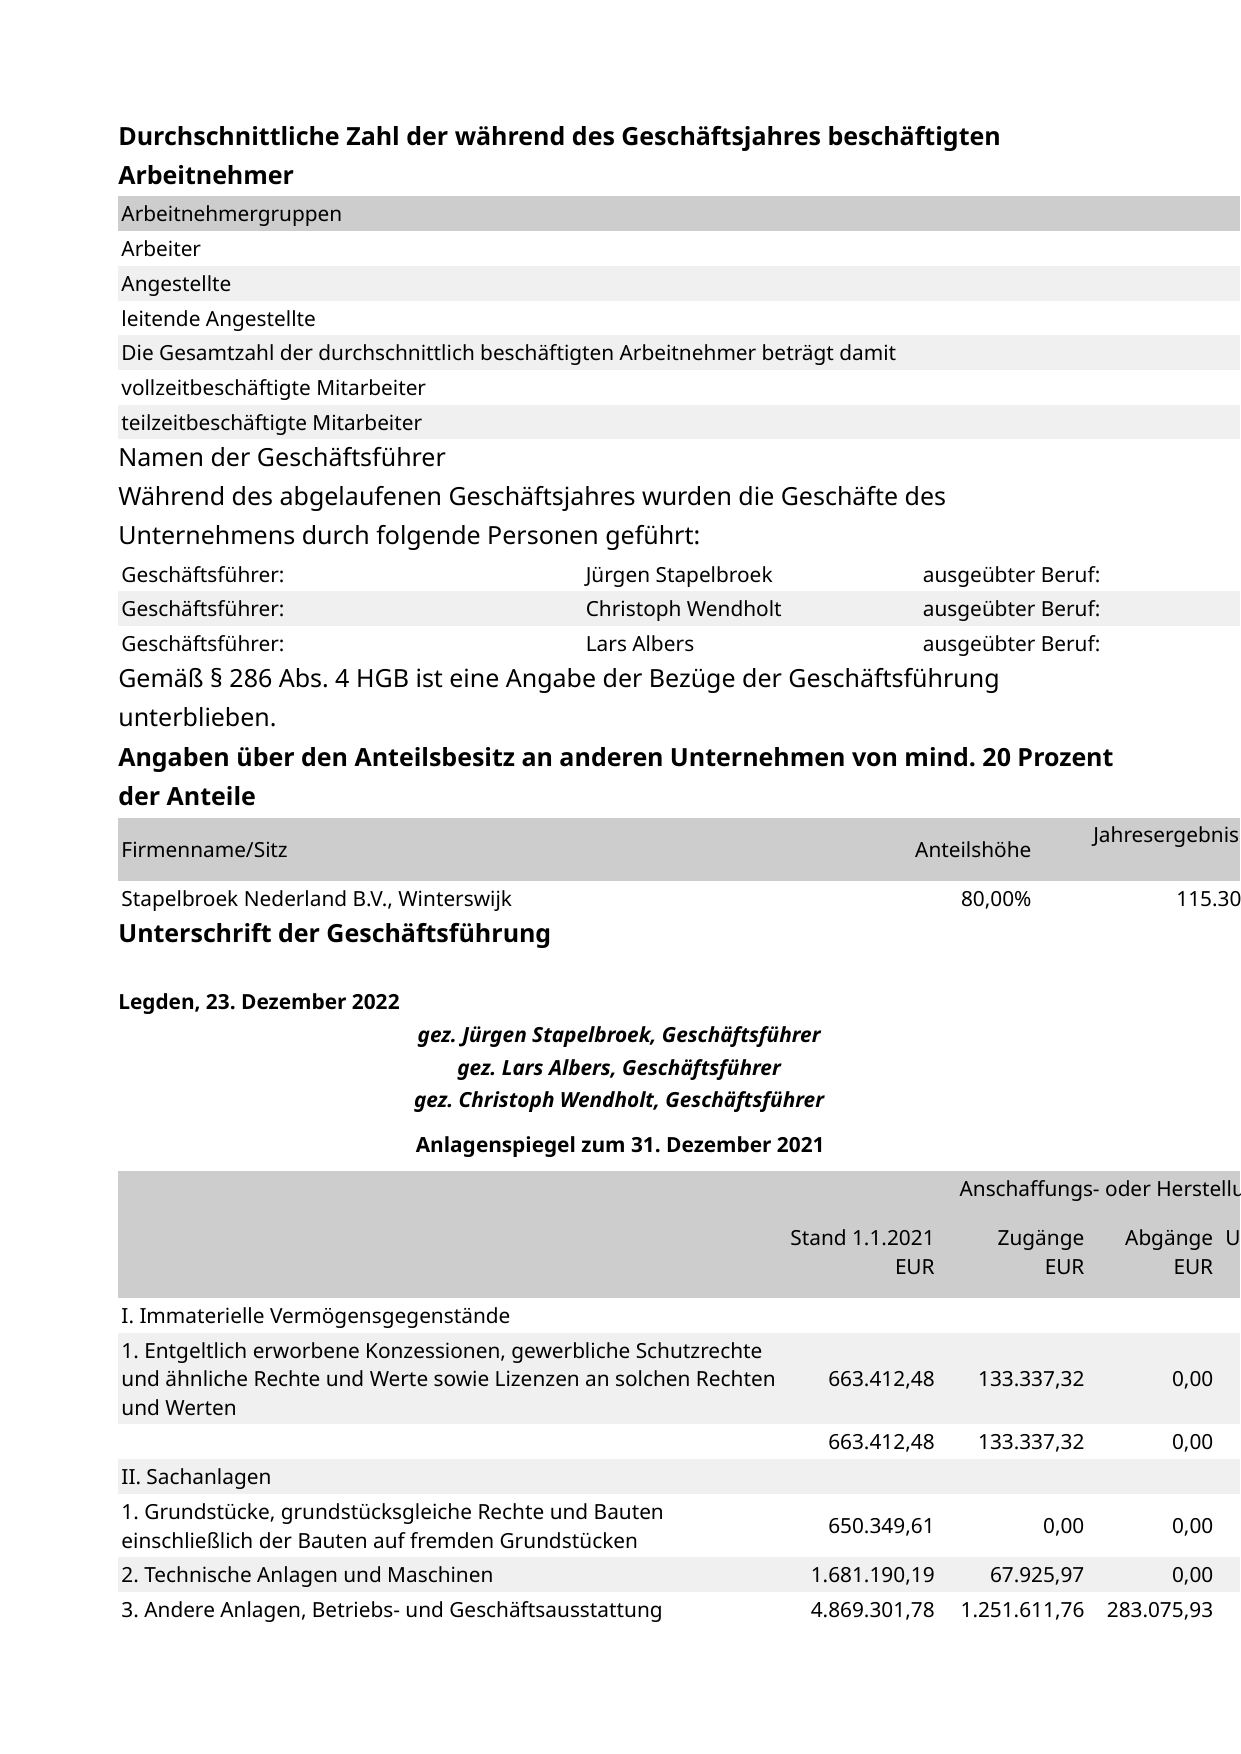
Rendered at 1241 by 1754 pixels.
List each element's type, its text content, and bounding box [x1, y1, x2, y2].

table_cell Christoph Wendholt [583, 591, 919, 626]
table_cell [938, 1298, 1087, 1333]
table_cell II. Sachanlagen [118, 1459, 781, 1494]
table_cell 133.337,32 [938, 1333, 1087, 1424]
table_cell Abgänge EUR [1087, 1206, 1216, 1298]
table_cell [1216, 1298, 1240, 1333]
table_header Anteilshöhe [823, 818, 1034, 881]
text Während des abgelaufenen Geschäftsjahres wurden die Geschäfte des Unternehmens durch folgende Personen geführt: [118, 478, 1122, 552]
table_cell 3. Andere Anlagen, Betriebs- und Geschäftsausstattung [118, 1592, 781, 1627]
table_cell 650.349,61 [781, 1494, 938, 1557]
table_cell [1087, 1459, 1216, 1494]
table_cell [781, 1459, 938, 1494]
table_header Arbeitnehmergruppen [118, 196, 1240, 231]
table_cell [938, 1459, 1087, 1494]
table_cell 1.251.611,76 [938, 1592, 1087, 1627]
table_cell Arbeiter [118, 231, 1240, 266]
table_cell Zugänge EUR [938, 1206, 1087, 1298]
table_cell 663.412,48 [781, 1424, 938, 1459]
table_cell 0,00 [1087, 1333, 1216, 1424]
table_cell ausgeübter Beruf: [920, 626, 1237, 661]
table_cell 133.337,32 [938, 1424, 1087, 1459]
table_cell 0,00 [1216, 1333, 1240, 1424]
table_header Geschäftsführer: [118, 557, 582, 591]
table_cell vollzeitbeschäftigte Mitarbeiter [118, 370, 1240, 404]
table_cell 0,00 [1216, 1592, 1240, 1627]
table_cell [1216, 1459, 1240, 1494]
table_header Jürgen Stapelbroek [583, 557, 919, 591]
table_header Firmenname/Sitz [118, 818, 823, 881]
table_cell 0,00 [1087, 1424, 1216, 1459]
text Legden, 23. Dezember 2022 [118, 987, 1122, 1016]
table_cell 1. Entgeltlich erworbene Konzessionen, gewerbliche Schutzrechte und ähnliche Rechte und Werte sowie Lizenzen an solchen Rechten und Werten [118, 1333, 781, 1424]
table_cell 0,00 [938, 1494, 1087, 1557]
table_cell Stapelbroek Nederland B.V., Winterswijk [118, 881, 823, 915]
table_cell 283.075,93 [1087, 1592, 1216, 1627]
table_cell ausgeübter Beruf: [920, 591, 1237, 626]
table_cell [118, 1206, 781, 1298]
table_cell 14.400,00 [1216, 1557, 1240, 1592]
table_cell [781, 1298, 938, 1333]
subtitle Anlagenspiegel zum 31. Dezember 2021 [118, 1130, 1122, 1159]
table_cell Geschäftsführer: [118, 626, 582, 661]
table_header [118, 1171, 781, 1206]
table_cell 2. Technische Anlagen und Maschinen [118, 1557, 781, 1592]
table_header Anschaffungs- oder Herstellungskosten [781, 1171, 1240, 1206]
table_cell teilzeitbeschäftigte Mitarbeiter [118, 405, 1240, 439]
table_cell I. Immaterielle Vermögensgegenstände [118, 1298, 781, 1333]
table_header Jahresergebnis 2021/ € [1034, 818, 1240, 881]
text gez. Jürgen Stapelbroek, Geschäftsführer [118, 1020, 1122, 1048]
text Durchschnittliche Zahl der während des Geschäftsjahres beschäftigten Arbeitnehmer [118, 118, 1122, 191]
table_cell 663.412,48 [781, 1333, 938, 1424]
table_cell 0,00 [1087, 1494, 1216, 1557]
table_header ausgeübter Beruf: [920, 557, 1237, 591]
text Namen der Geschäftsführer [118, 439, 1122, 473]
table_cell [118, 1424, 781, 1459]
table_cell 0,00 [1216, 1494, 1240, 1557]
text Unterschrift der Geschäftsführung [118, 915, 1122, 949]
table_cell leitende Angestellte [118, 301, 1240, 335]
table_cell Die Gesamtzahl der durchschnittlich beschäftigten Arbeitnehmer beträgt damit [118, 335, 1240, 370]
table_cell 115.304,00 € [1034, 881, 1240, 915]
table_cell Geschäftsführer: [118, 591, 582, 626]
table_cell Angestellte [118, 266, 1240, 301]
text Angaben über den Anteilsbesitz an anderen Unternehmen von mind. 20 Prozent der Anteile [118, 739, 1122, 812]
table_cell 80,00% [823, 881, 1034, 915]
text Gemäß § 286 Abs. 4 HGB ist eine Angabe der Bezüge der Geschäftsführung unterblieben. [118, 661, 1122, 734]
table_cell Umbuchungen EUR [1216, 1206, 1240, 1298]
table_cell 1.681.190,19 [781, 1557, 938, 1592]
table_cell 67.925,97 [938, 1557, 1087, 1592]
text gez. Lars Albers, Geschäftsführer [118, 1053, 1122, 1081]
table_cell Stand 1.1.2021 EUR [781, 1206, 938, 1298]
table_cell 4.869.301,78 [781, 1592, 938, 1627]
table_cell Lars Albers [583, 626, 919, 661]
table_cell 0,00 [1087, 1557, 1216, 1592]
table_cell [1087, 1298, 1216, 1333]
text gez. Christoph Wendholt, Geschäftsführer [118, 1085, 1122, 1114]
table_cell 1. Grundstücke, grundstücksgleiche Rechte und Bauten einschließlich der Bauten auf fremden Grundstücken [118, 1494, 781, 1557]
table_cell 0,00 [1216, 1424, 1240, 1459]
